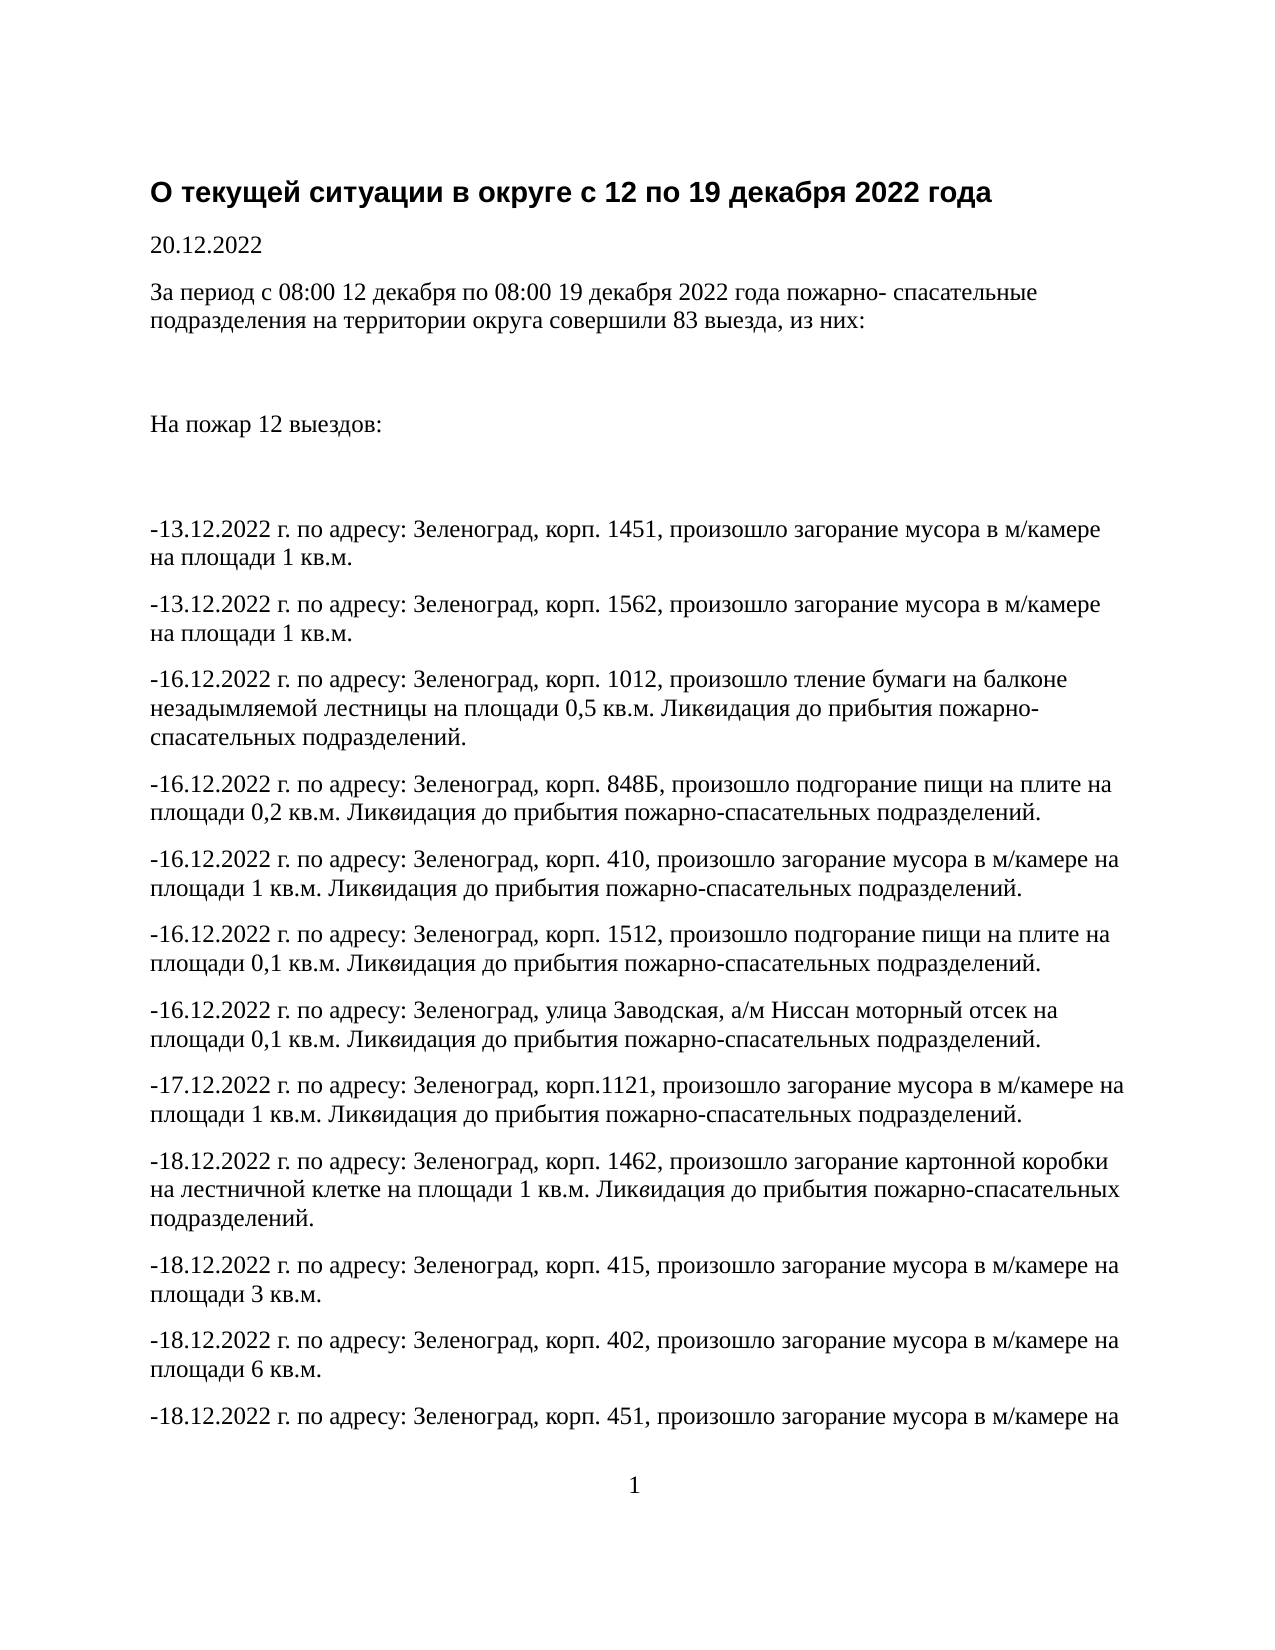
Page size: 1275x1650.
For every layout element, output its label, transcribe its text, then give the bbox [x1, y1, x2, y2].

subtitle О текущей ситуации в округе с 12 по 19 декабря 2022 года [150, 175, 1125, 208]
text -16.12.2022 г. по адресу: Зеленоград, корп. 1512, произошло подгорание пищи на плите на площади 0,1 кв.м. Ликвидация до прибытия пожарно-спасательных подразделений. [150, 919, 1125, 977]
text -17.12.2022 г. по адресу: Зеленоград, корп.1121, произошло загорание мусора в м/камере на площади 1 кв.м. Ликвидация до прибытия пожарно-спасательных подразделений. [150, 1070, 1125, 1128]
text -16.12.2022 г. по адресу: Зеленоград, корп. 1012, произошло тление бумаги на балконе незадымляемой лестницы на площади 0,5 кв.м. Ликвидация до прибытия пожарно-спасательных подразделений. [150, 664, 1125, 751]
text -16.12.2022 г. по адресу: Зеленоград, улица Заводская, а/м Ниссан моторный отсек на площади 0,1 кв.м. Ликвидация до прибытия пожарно-спасательных подразделений. [150, 995, 1125, 1052]
text -18.12.2022 г. по адресу: Зеленоград, корп. 451, произошло загорание мусора в м/камере на [150, 1401, 1125, 1429]
text -18.12.2022 г. по адресу: Зеленоград, корп. 415, произошло загорание мусора в м/камере на площади 3 кв.м. [150, 1250, 1125, 1307]
text -18.12.2022 г. по адресу: Зеленоград, корп. 402, произошло загорание мусора в м/камере на площади 6 кв.м. [150, 1325, 1125, 1383]
text -13.12.2022 г. по адресу: Зеленоград, корп. 1562, произошло загорание мусора в м/камере на площади 1 кв.м. [150, 589, 1125, 647]
text На пожар 12 выездов: [150, 409, 1125, 496]
text 20.12.2022 [150, 230, 1125, 259]
text -18.12.2022 г. по адресу: Зеленоград, корп. 1462, произошло загорание картонной коробки на лестничной клетке на площади 1 кв.м. Ликвидация до прибытия пожарно-спасательных подразделений. [150, 1146, 1125, 1232]
text За период с 08:00 12 декабря по 08:00 19 декабря 2022 года пожарно- спасательные подразделения на территории округа совершили 83 выезда, из них: [150, 277, 1125, 392]
text -16.12.2022 г. по адресу: Зеленоград, корп. 848Б, произошло подгорание пищи на плите на площади 0,2 кв.м. Ликвидация до прибытия пожарно-спасательных подразделений. [150, 769, 1125, 826]
text -13.12.2022 г. по адресу: Зеленоград, корп. 1451, произошло загорание мусора в м/камере на площади 1 кв.м. [150, 514, 1125, 571]
text -16.12.2022 г. по адресу: Зеленоград, корп. 410, произошло загорание мусора в м/камере на площади 1 кв.м. Ликвидация до прибытия пожарно-спасательных подразделений. [150, 844, 1125, 902]
